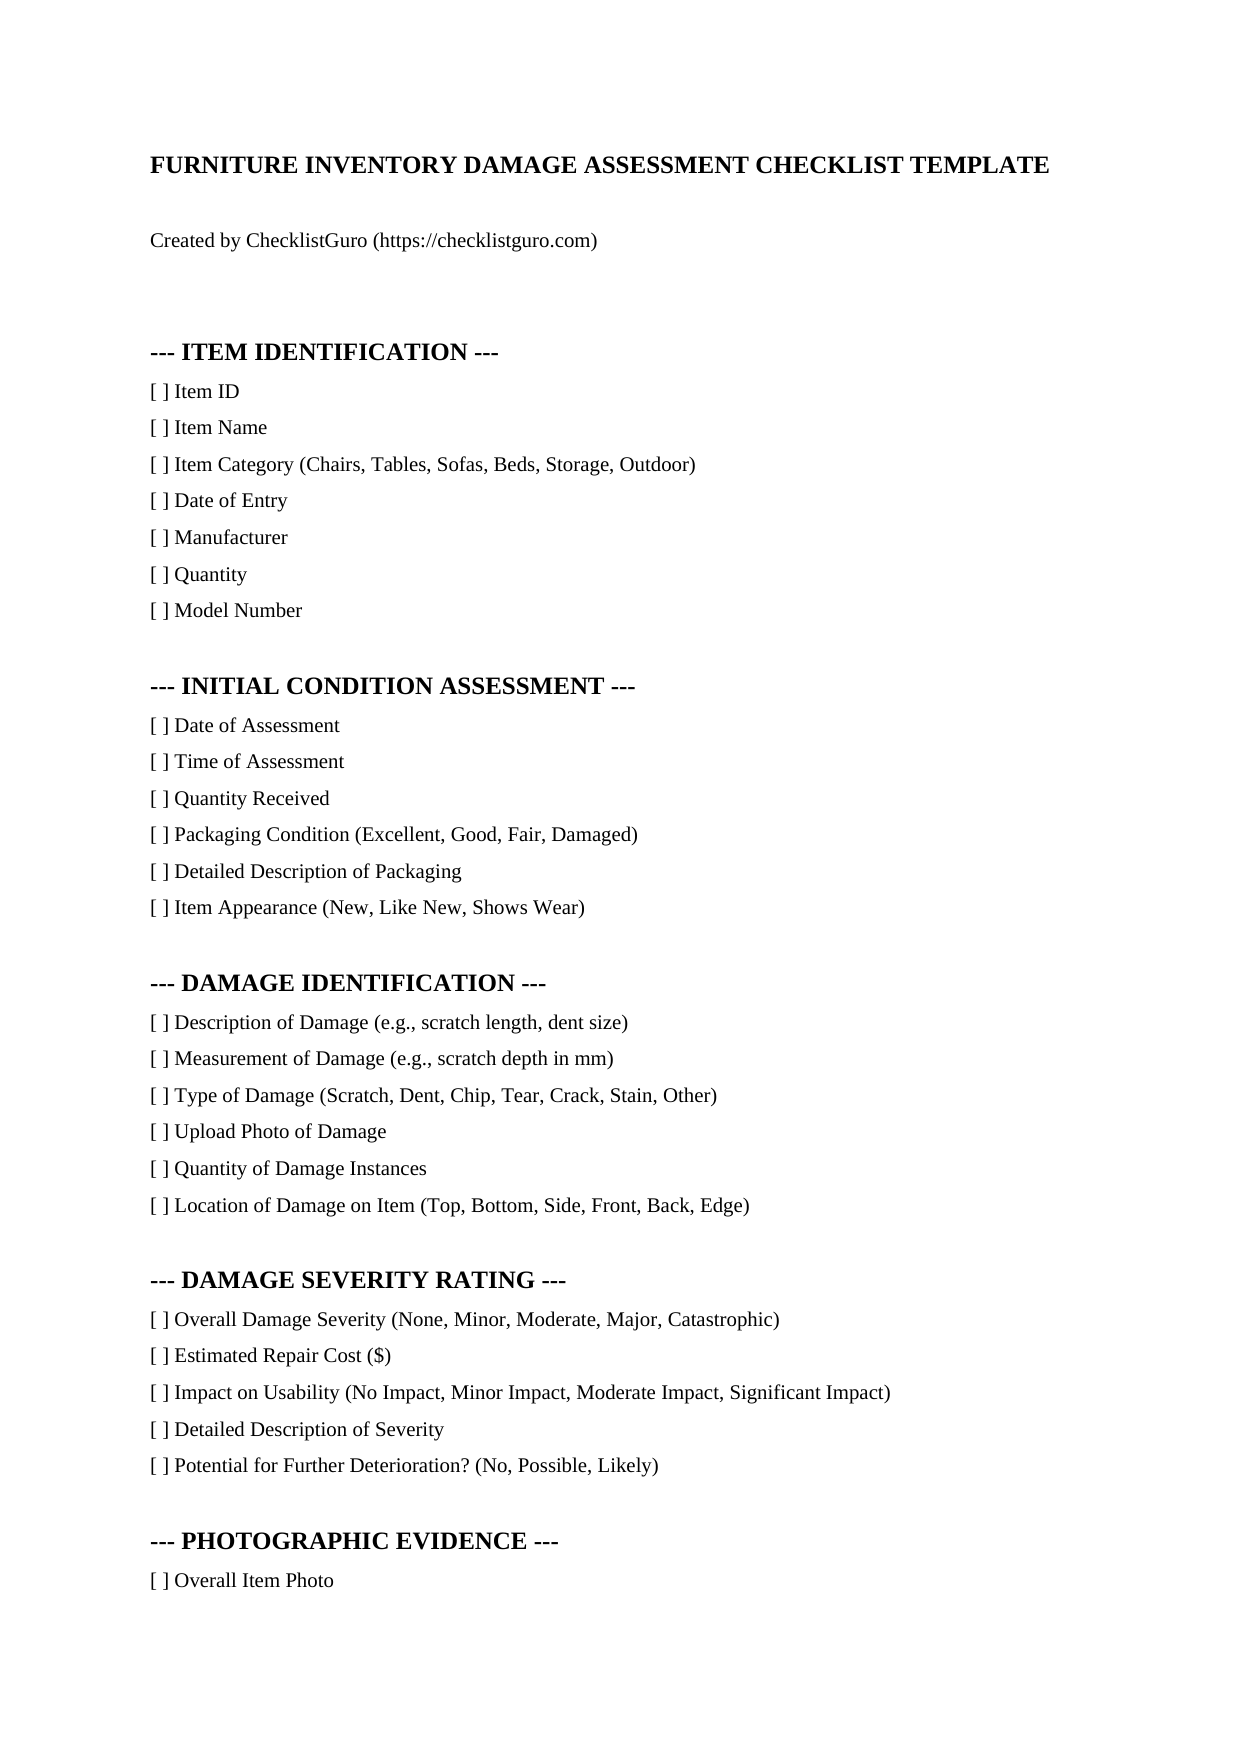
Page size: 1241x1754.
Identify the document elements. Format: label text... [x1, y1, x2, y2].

text --- ITEM IDENTIFICATION --- [150, 337, 1090, 366]
text [ ] Item Category (Chairs, Tables, Sofas, Beds, Storage, Outdoor) [150, 452, 1090, 476]
text [ ] Quantity of Damage Instances [150, 1156, 1090, 1180]
text [ ] Overall Damage Severity (None, Minor, Moderate, Major, Catastrophic) [150, 1307, 1090, 1331]
text [ ] Manufacturer [150, 525, 1090, 549]
text [ ] Item ID [150, 379, 1090, 403]
text [ ] Impact on Usability (No Impact, Minor Impact, Moderate Impact, Significant Impact) [150, 1380, 1090, 1404]
text --- PHOTOGRAPHIC EVIDENCE --- [150, 1526, 1090, 1555]
text [ ] Quantity [150, 562, 1090, 586]
text FURNITURE INVENTORY DAMAGE ASSESSMENT CHECKLIST TEMPLATE [150, 150, 1090, 179]
text --- DAMAGE SEVERITY RATING --- [150, 1266, 1090, 1294]
text Created by ChecklistGuro (https://checklistguro.com) [150, 228, 1090, 252]
text [ ] Item Appearance (New, Like New, Shows Wear) [150, 895, 1090, 919]
text [ ] Overall Item Photo [150, 1567, 1090, 1592]
text [ ] Quantity Received [150, 786, 1090, 810]
text --- INITIAL CONDITION ASSESSMENT --- [150, 671, 1090, 700]
text [ ] Packaging Condition (Excellent, Good, Fair, Damaged) [150, 822, 1090, 846]
text [ ] Date of Entry [150, 488, 1090, 512]
text [ ] Location of Damage on Item (Top, Bottom, Side, Front, Back, Edge) [150, 1192, 1090, 1217]
text [ ] Detailed Description of Severity [150, 1417, 1090, 1441]
text [ ] Upload Photo of Damage [150, 1119, 1090, 1143]
text [ ] Description of Damage (e.g., scratch length, dent size) [150, 1010, 1090, 1034]
text [ ] Type of Damage (Scratch, Dent, Chip, Tear, Crack, Stain, Other) [150, 1083, 1090, 1107]
text [ ] Date of Assessment [150, 712, 1090, 737]
text [ ] Model Number [150, 598, 1090, 622]
text [ ] Measurement of Damage (e.g., scratch depth in mm) [150, 1046, 1090, 1070]
text [ ] Time of Assessment [150, 749, 1090, 773]
text --- DAMAGE IDENTIFICATION --- [150, 968, 1090, 997]
text [ ] Item Name [150, 415, 1090, 439]
text [ ] Estimated Repair Cost ($) [150, 1343, 1090, 1367]
text [ ] Detailed Description of Packaging [150, 859, 1090, 883]
text [ ] Potential for Further Deterioration? (No, Possible, Likely) [150, 1453, 1090, 1477]
